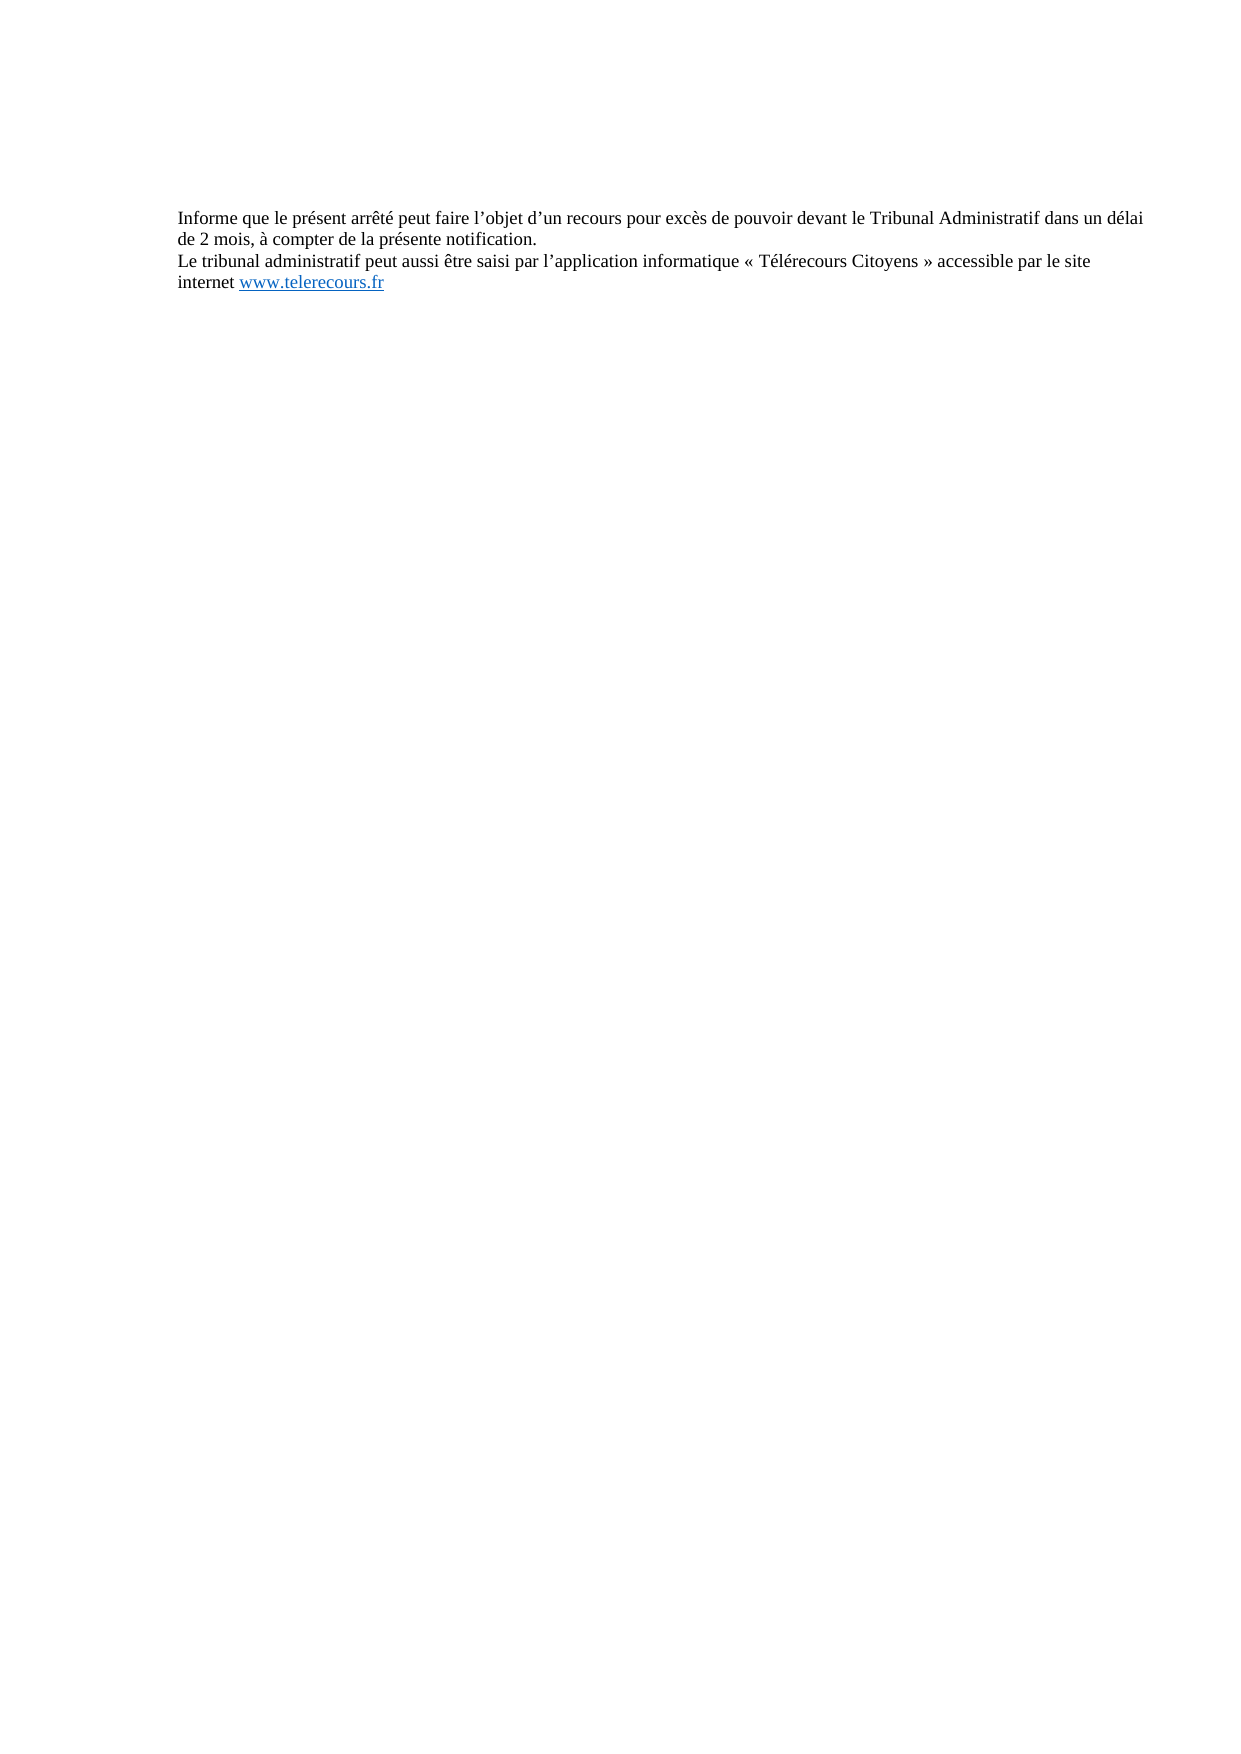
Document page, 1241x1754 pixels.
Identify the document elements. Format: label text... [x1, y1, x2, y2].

text Le tribunal administratif peut aussi être saisi par l’application informatique « Télérecours Citoyens » accessible par le site internet www.telerecours.fr [177, 250, 1152, 293]
text Informe que le présent arrêté peut faire l’objet d’un recours pour excès de pouvoir devant le Tribunal Administratif dans un délai de 2 mois, à compter de la présente notification. [177, 207, 1152, 250]
